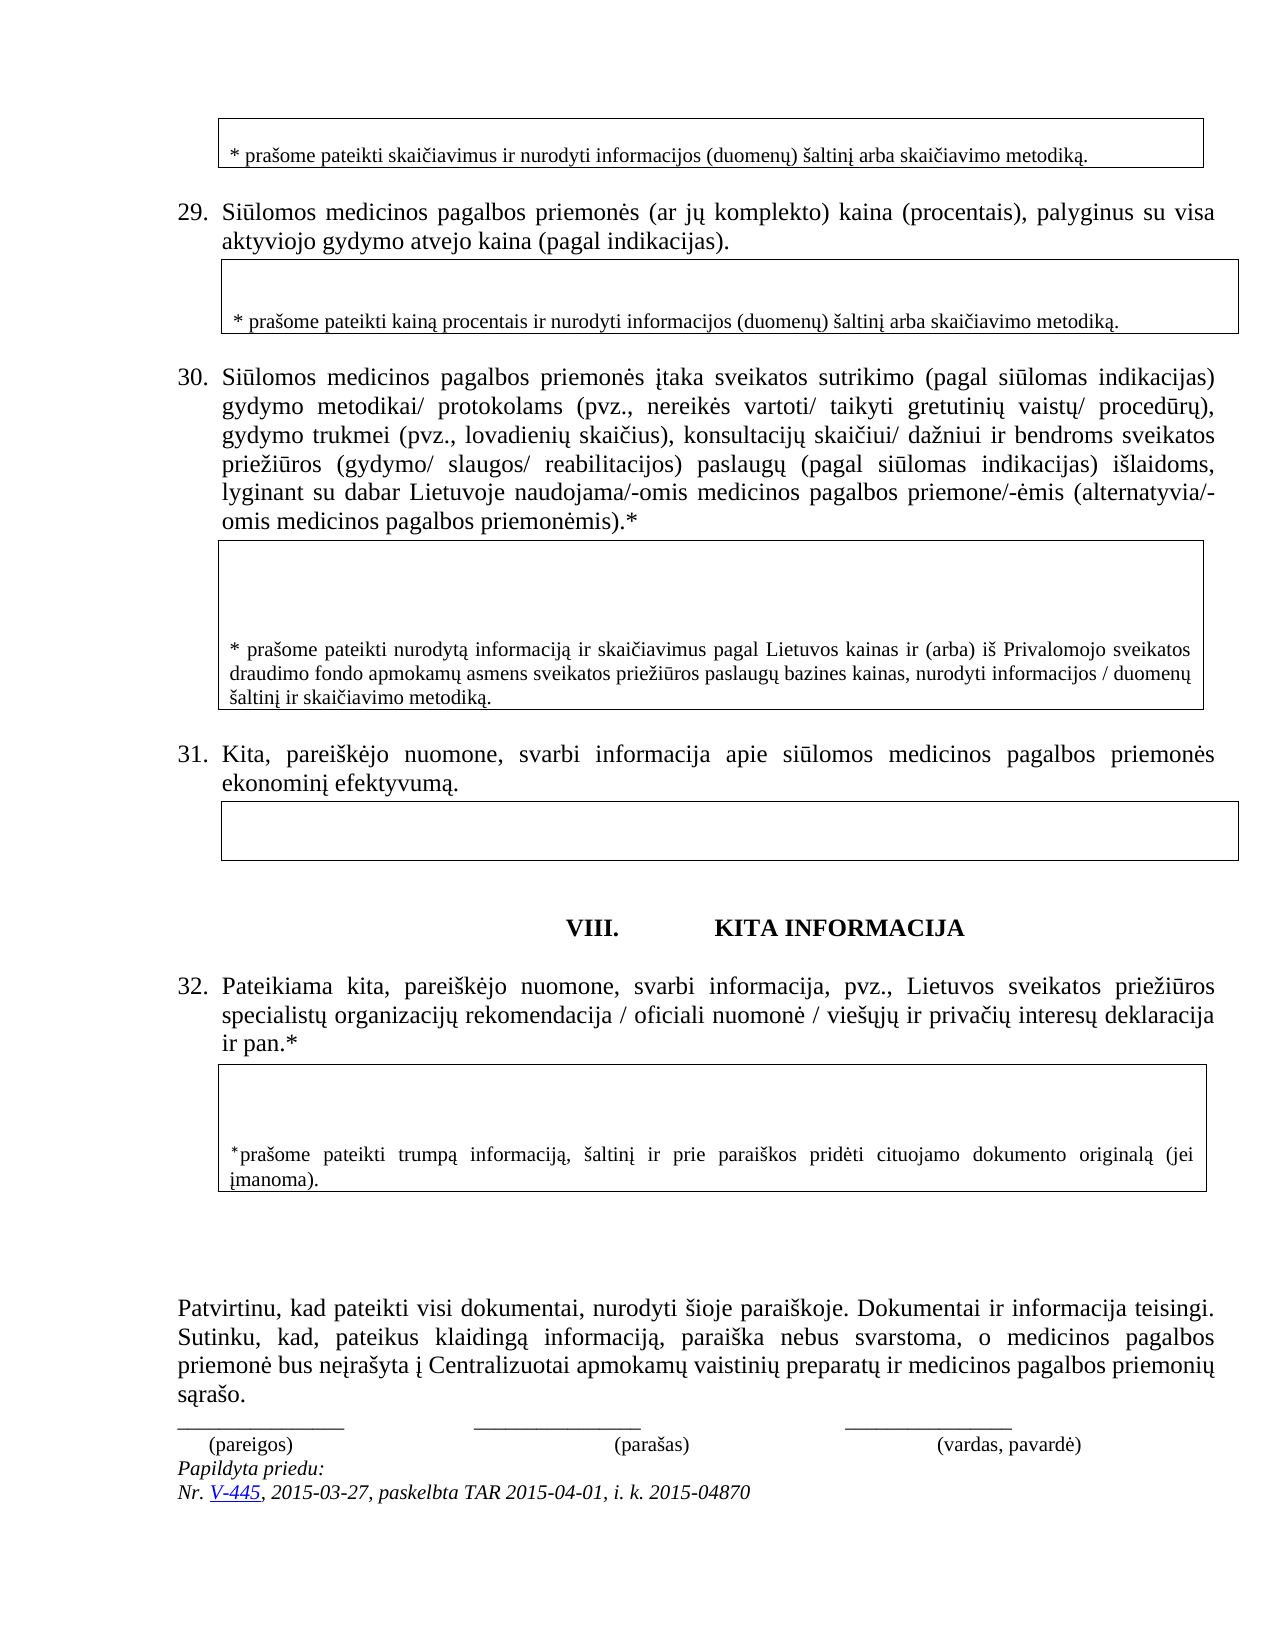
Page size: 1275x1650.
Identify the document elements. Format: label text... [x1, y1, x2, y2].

text Papildyta priedu: [177, 1456, 1216, 1480]
text ________________ ________________ ________________ [177, 1408, 1216, 1432]
table_header * prašome pateikti kainą procentais ir nurodyti informacijos (duomenų) šaltinį arba skaičiavimo metodiką. [222, 260, 1238, 333]
text 30. Siūlomos medicinos pagalbos priemonės įtaka sveikatos sutrikimo (pagal siūlomas indikacijas) gydymo metodikai/ protokolams (pvz., nereikės vartoti/ taikyti gretutinių vaistų/ procedūrų), gydymo trukmei (pvz., lovadienių skaičius), konsultacijų skaičiui/ dažniui ir bendroms sveikatos priežiūros (gydymo/ slaugos/ reabilitacijos) paslaugų (pagal siūlomas indikacijas) išlaidoms, lyginant su dabar Lietuvoje naudojama/-omis medicinos pagalbos priemone/-ėmis (alternatyvia/-omis medicinos pagalbos priemonėmis).* [177, 362, 1216, 535]
table_header *prašome pateikti trumpą informaciją, šaltinį ir prie paraiškos pridėti cituojamo dokumento originalą (jei įmanoma). [219, 1065, 1206, 1191]
text 32. Pateikiama kita, pareiškėjo nuomone, svarbi informacija, pvz., Lietuvos sveikatos priežiūros specialistų organizacijų rekomendacija / oficiali nuomonė / viešųjų ir privačių interesų deklaracija ir pan.* [177, 971, 1216, 1057]
table_header [222, 802, 1238, 859]
text (pareigos) (parašas) (vardas, pavardė) [177, 1432, 1216, 1456]
table_header * prašome pateikti nurodytą informaciją ir skaičiavimus pagal Lietuvos kainas ir (arba) iš Privalomojo sveikatos draudimo fondo apmokamų asmens sveikatos priežiūros paslaugų bazines kainas, nurodyti informacijos / duomenų šaltinį ir skaičiavimo metodiką. [219, 541, 1203, 709]
text 31. Kita, pareiškėjo nuomone, svarbi informacija apie siūlomos medicinos pagalbos priemonės ekonominį efektyvumą. [177, 739, 1216, 796]
text VIII. KITA INFORMACIJA [315, 913, 1216, 942]
text Patvirtinu, kad pateikti visi dokumentai, nurodyti šioje paraiškoje. Dokumentai ir informacija teisingi. Sutinku, kad, pateikus klaidingą informaciją, paraiška nebus svarstoma, o medicinos pagalbos priemonė bus neįrašyta į Centralizuotai apmokamų vaistinių preparatų ir medicinos pagalbos priemonių sąrašo. [177, 1293, 1216, 1408]
text 29. Siūlomos medicinos pagalbos priemonės (ar jų komplekto) kaina (procentais), palyginus su visa aktyviojo gydymo atvejo kaina (pagal indikacijas). [177, 197, 1216, 254]
text Nr. V-445, 2015-03-27, paskelbta TAR 2015-04-01, i. k. 2015-04870 [177, 1480, 1216, 1504]
table_header * prašome pateikti skaičiavimus ir nurodyti informacijos (duomenų) šaltinį arba skaičiavimo metodiką. [219, 119, 1203, 167]
